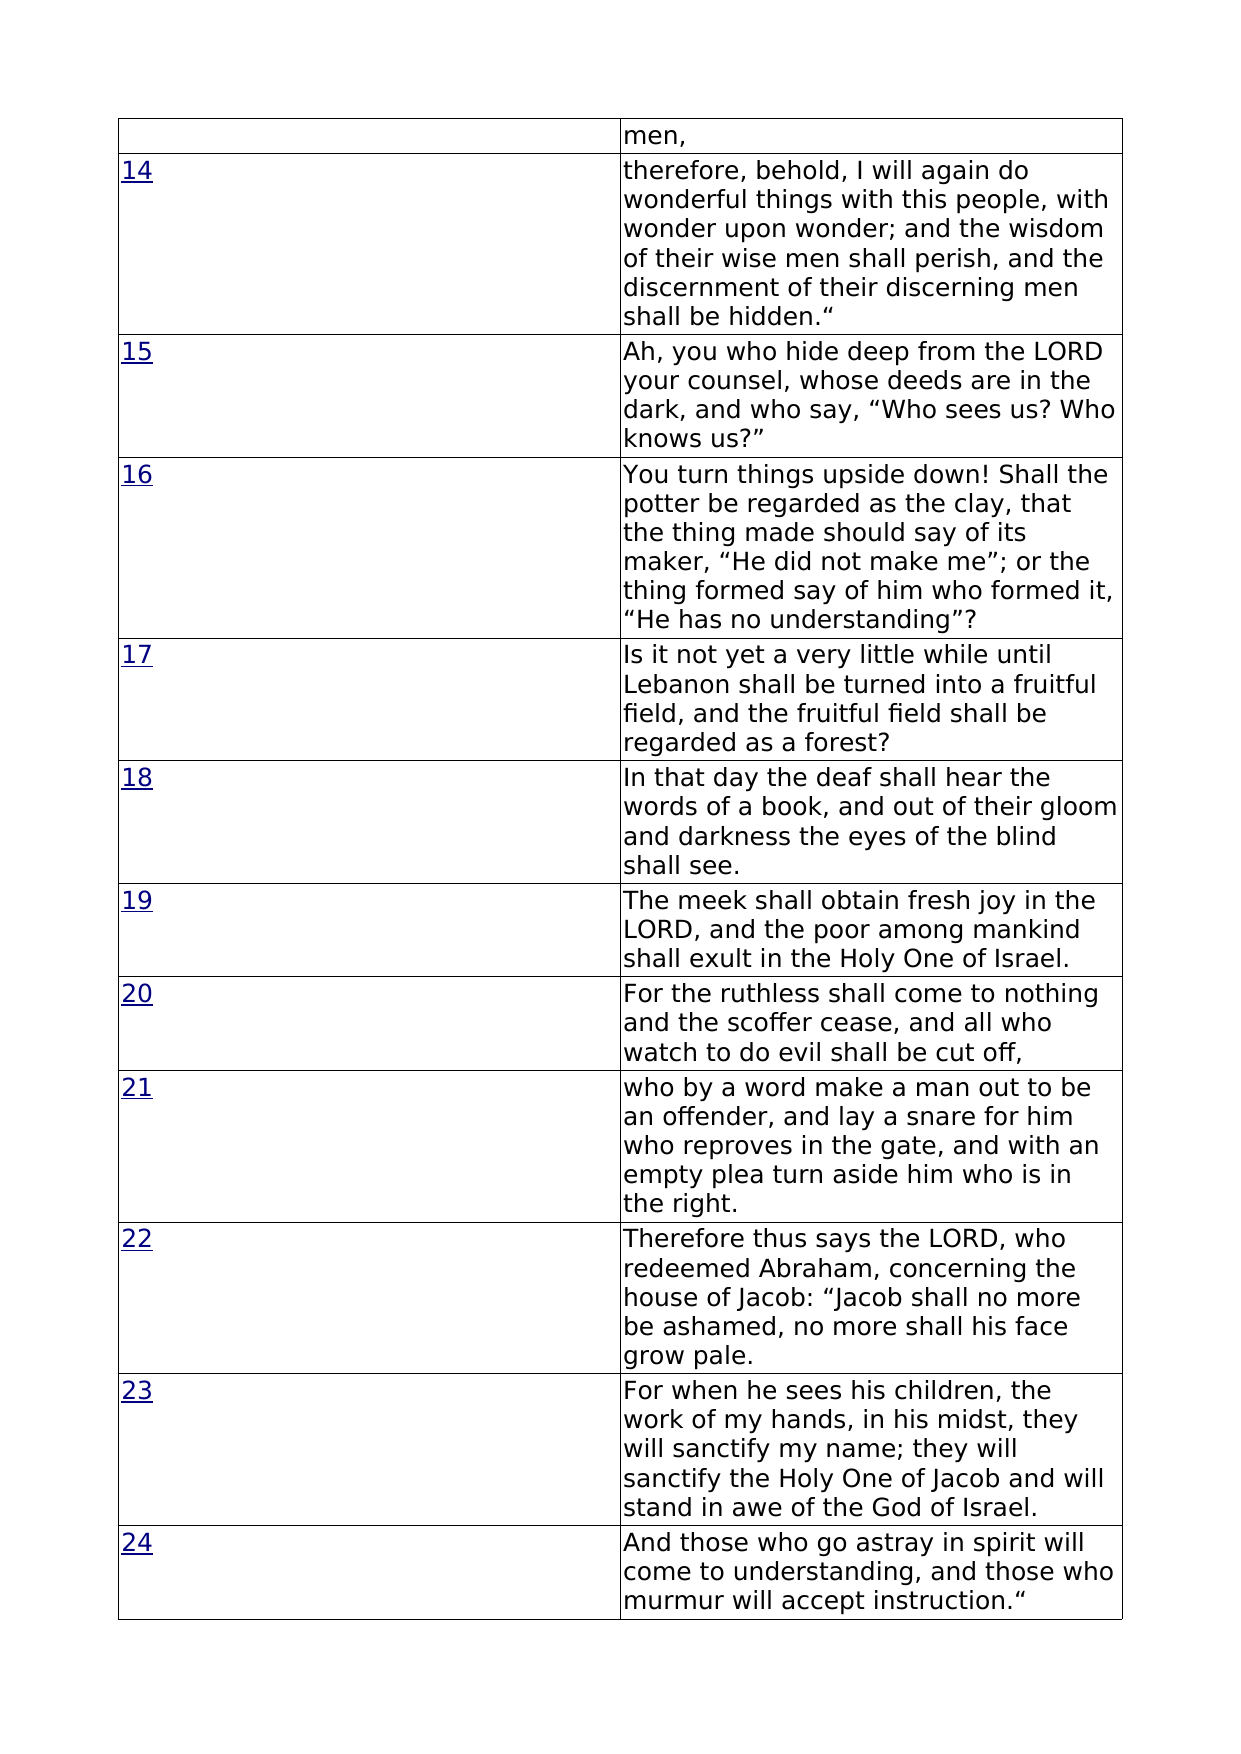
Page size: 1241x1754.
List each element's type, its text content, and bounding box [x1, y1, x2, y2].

table_cell For when he sees his children, the work of my hands, in his midst, they will sanctify my name; they will sanctify the Holy One of Jacob and will stand in awe of the God of Israel. [621, 1374, 1122, 1525]
table_cell 20 [119, 977, 620, 1070]
table_cell men, [621, 119, 1122, 153]
table_cell Ah, you who hide deep from the LORD your counsel, whose deeds are in the dark, and who say, “Who sees us? Who knows us?” [621, 335, 1122, 457]
table_cell therefore, behold, I will again do wonderful things with this people, with wonder upon wonder; and the wisdom of their wise men shall perish, and the discernment of their discerning men shall be hidden.“ [621, 154, 1122, 334]
table_cell 19 [119, 884, 620, 976]
table_cell For the ruthless shall come to nothing and the scoffer cease, and all who watch to do evil shall be cut off, [621, 977, 1122, 1070]
table_cell who by a word make a man out to be an offender, and lay a snare for him who reproves in the gate, and with an empty plea turn aside him who is in the right. [621, 1071, 1122, 1222]
table_cell [119, 119, 620, 153]
table_cell Is it not yet a very little while until Lebanon shall be turned into a fruitful field, and the fruitful field shall be regarded as a forest? [621, 639, 1122, 760]
table_cell And those who go astray in spirit will come to understanding, and those who murmur will accept instruction.“ [621, 1526, 1122, 1618]
table_cell In that day the deaf shall hear the words of a book, and out of their gloom and darkness the eyes of the blind shall see. [621, 761, 1122, 883]
table_cell 24 [119, 1526, 620, 1618]
table_cell Therefore thus says the LORD, who redeemed Abraham, concerning the house of Jacob: “Jacob shall no more be ashamed, no more shall his face grow pale. [621, 1223, 1122, 1373]
table_cell 23 [119, 1374, 620, 1525]
table_cell 16 [119, 458, 620, 638]
table_cell 17 [119, 639, 620, 760]
table_cell 14 [119, 154, 620, 334]
table_cell 22 [119, 1223, 620, 1373]
table_cell 21 [119, 1071, 620, 1222]
table_cell You turn things upside down! Shall the potter be regarded as the clay, that the thing made should say of its maker, “He did not make me”; or the thing formed say of him who formed it, “He has no understanding”? [621, 458, 1122, 638]
table_cell The meek shall obtain fresh joy in the LORD, and the poor among mankind shall exult in the Holy One of Israel. [621, 884, 1122, 976]
table_cell 18 [119, 761, 620, 883]
table_cell 15 [119, 335, 620, 457]
